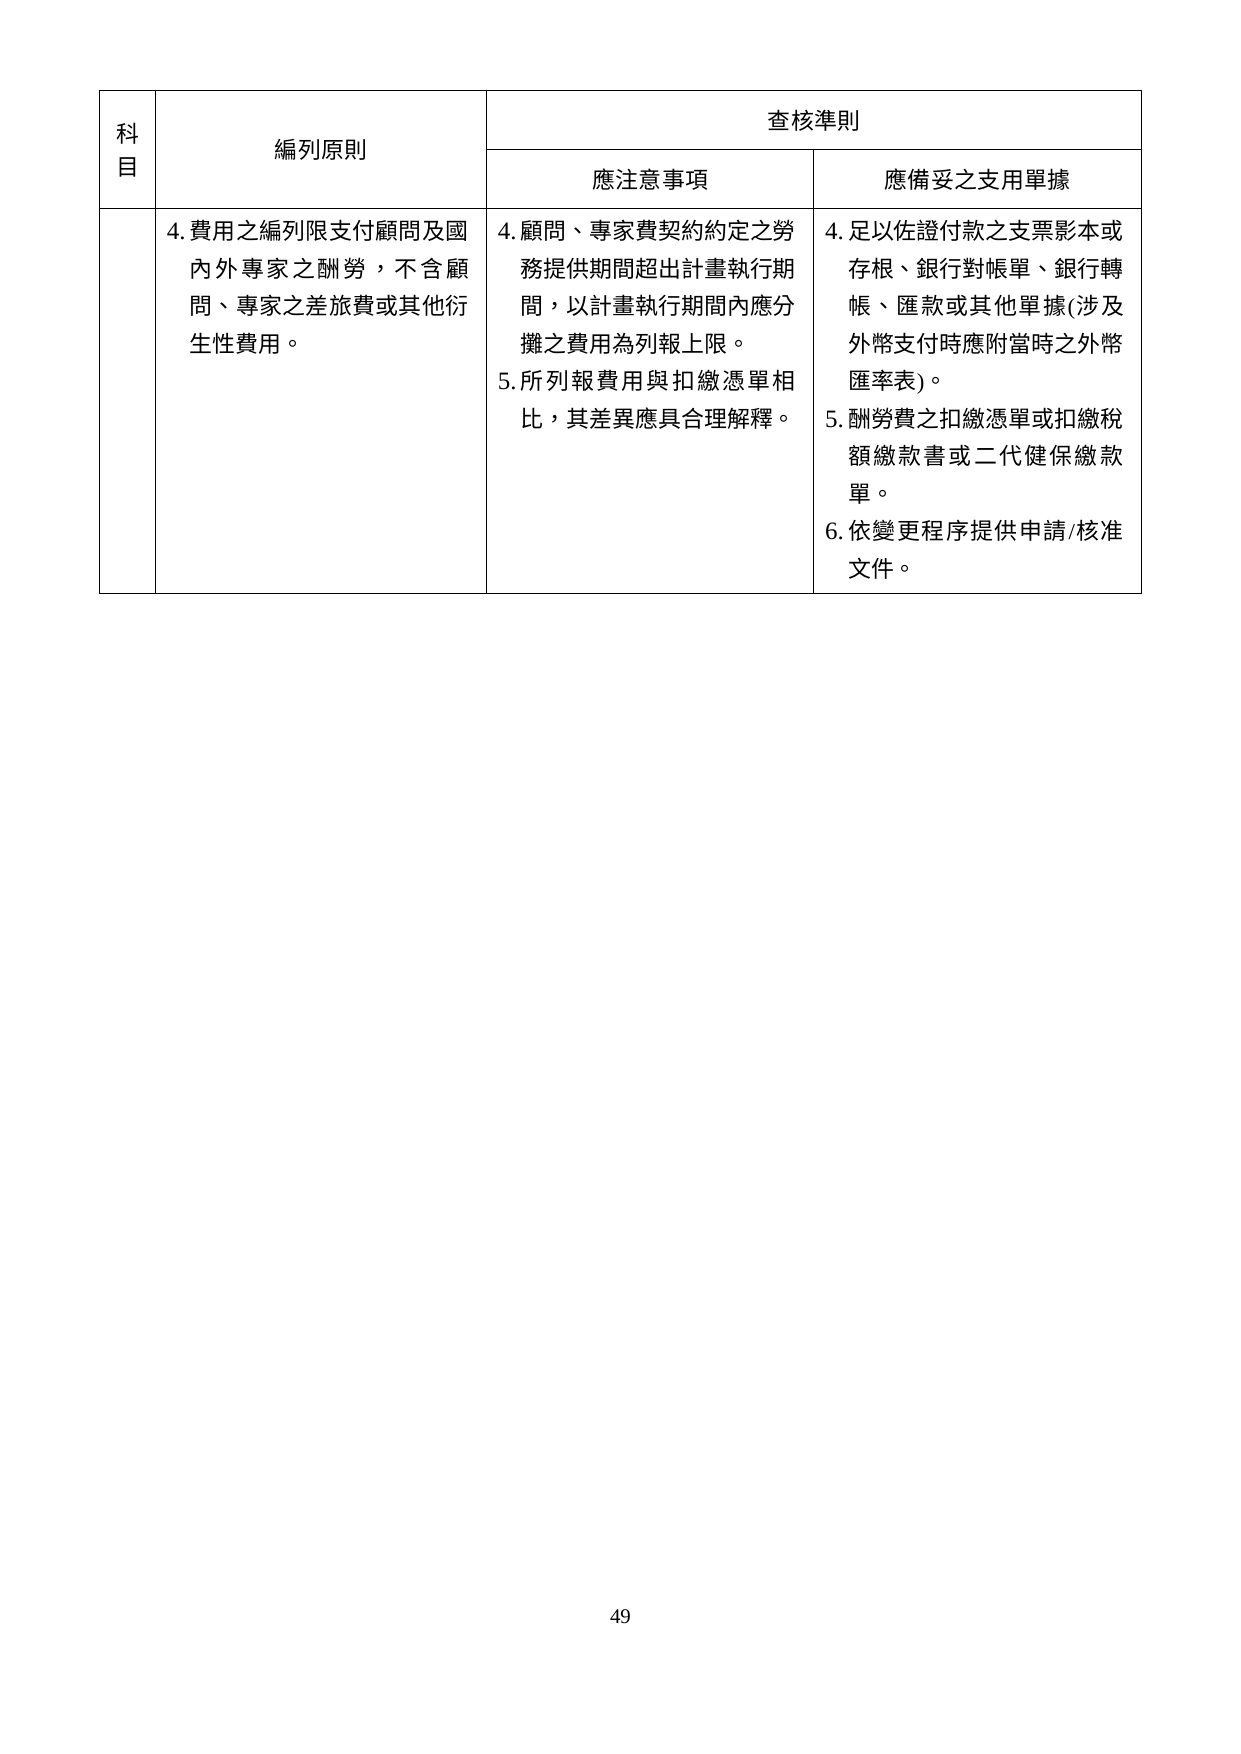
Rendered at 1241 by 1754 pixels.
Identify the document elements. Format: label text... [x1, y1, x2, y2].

table_cell 所列報人員應與本計畫原編列名單相符，如有人員更替應依程序辦理變更。 顧問、專家費之列支，其支用單據應依公司內部規定並經計畫主持人核准；所列報之費用應與支用單據及支付證明核算相符(付款對象應與簽約對象一致)。 顧問、專家費，採按月計酬者，不得超出預算所訂給付標準。 顧問、專家費契約約定之勞務提供期間超出計畫執行期間，以計畫執行期間內應分攤之費用為列報上限。 所列報費用與扣繳憑單相比，其差異應具合理解釋。 [487, 209, 813, 593]
table_header 查核準則 [487, 91, 1141, 148]
table_cell 應備妥之支用單據 [814, 150, 1141, 208]
table_header 科目 [100, 91, 155, 208]
table_header 編列原則 [156, 91, 486, 208]
table_cell 聘書、契約書或其他足以佐證顧問、專家勞務內容及提供期間之資料。 顧問、專家費領款收據(應書明專案名稱、支付內容、顧問、專家姓名、地址、身分證編號/國外專家為護照號碼，經顧問、專家簽名或蓋章，並加蓋計畫專章)。 內部記帳傳票(摘要欄或專案欄應依據計畫類別註明A+前瞻型)、明細帳。 足以佐證付款之支票影本或存根、銀行對帳單、銀行轉帳、匯款或其他單據(涉及外幣支付時應附當時之外幣匯率表)。 酬勞費之扣繳憑單或扣繳稅額繳款書或二代健保繳款單。 依變更程序提供申請/核准文件。 [814, 209, 1141, 593]
table_cell 應注意事項 [487, 150, 813, 208]
table_cell 所稱顧問、專家費係指專案計畫聘請顧問及國內外專家個人，於計畫核准執行期間內所發生之酬勞費。 所聘請之顧問、專家應為自然人，若聘請機關、團體、學校或事業單位提供顧問服務，則請編列於委託研究費。 應提供顧問、專家之專業背景、學經歷資料以為審查之依據。 費用之編列限支付顧問及國內外專家之酬勞，不含顧問、專家之差旅費或其他衍生性費用。 [156, 209, 486, 593]
table_cell [100, 209, 155, 593]
